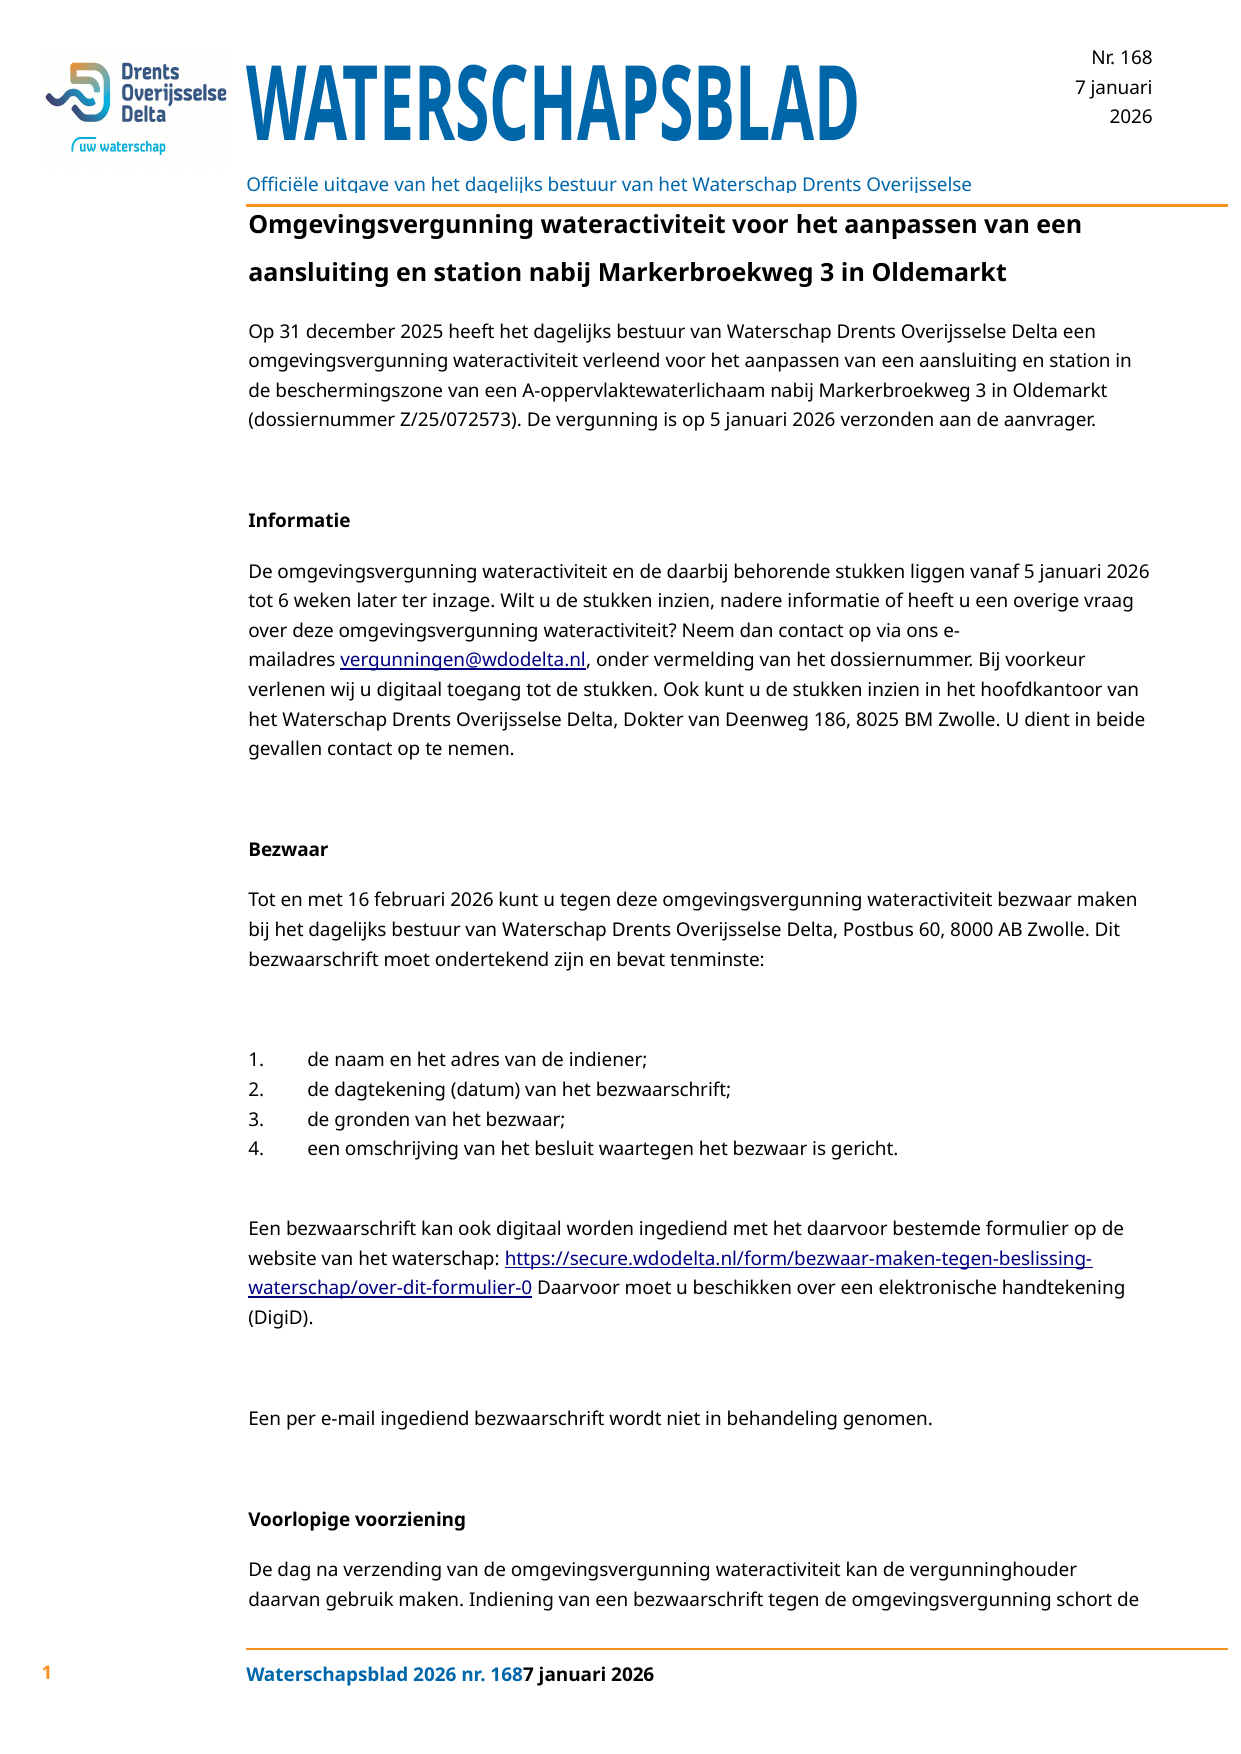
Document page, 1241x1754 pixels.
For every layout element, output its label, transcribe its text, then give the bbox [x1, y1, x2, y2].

picture [41, 47, 231, 172]
text Omgevingsvergunning wateractiviteit voor het aanpassen van een aansluiting en station nabij Markerbroekweg 3 in Oldemarkt [248, 207, 1152, 288]
text Informatie [248, 507, 1152, 533]
list de dagtekening (datum) van het bezwaarschrift; [248, 1076, 1152, 1102]
text Een bezwaarschrift kan ook digitaal worden ingediend met het daarvoor bestemde formulier op de website van het waterschap: https://secure.wdodelta.nl/form/bezwaar-maken-tegen-beslissing-waterschap/over-dit-formulier-0 Daarvoor moet u beschikken over een elektronische handtekening (DigiD). [248, 1215, 1152, 1330]
text Een per e-mail ingediend bezwaarschrift wordt niet in behandeling genomen. [248, 1405, 1152, 1431]
text Bezwaar [248, 836, 1152, 862]
text Voorlopige voorziening [248, 1506, 1152, 1532]
text Op 31 december 2025 heeft het dagelijks bestuur van Waterschap Drents Overijsselse Delta een omgevingsvergunning wateractiviteit verleend voor het aanpassen van een aansluiting en station in de beschermingszone van een A-oppervlaktewaterlichaam nabij Markerbroekweg 3 in Oldemarkt (dossiernummer Z/25/072573). De vergunning is op 5 januari 2026 verzonden aan de aanvrager. [248, 318, 1152, 432]
list een omschrijving van het besluit waartegen het bezwaar is gericht. [248, 1135, 1152, 1161]
text Tot en met 16 februari 2026 kunt u tegen deze omgevingsvergunning wateractiviteit bezwaar maken bij het dagelijks bestuur van Waterschap Drents Overijsselse Delta, Postbus 60, 8000 AB Zwolle. Dit bezwaarschrift moet ondertekend zijn en bevat tenminste: [248, 887, 1152, 972]
list de gronden van het bezwaar; [248, 1106, 1152, 1132]
text De omgevingsvergunning wateractiviteit en de daarbij behorende stukken liggen vanaf 5 januari 2026 tot 6 weken later ter inzage. Wilt u de stukken inzien, nadere informatie of heeft u een overige vraag over deze omgevingsvergunning wateractiviteit? Neem dan contact op via ons e-mailadres vergunningen@wdodelta.nl, onder vermelding van het dossiernummer. Bij voorkeur verlenen wij u digitaal toegang tot de stukken. Ook kunt u de stukken inzien in het hoofdkantoor van het Waterschap Drents Overijsselse Delta, Dokter van Deenweg 186, 8025 BM Zwolle. U dient in beide gevallen contact op te nemen. [248, 558, 1152, 761]
text De dag na verzending van de omgevingsvergunning wateractiviteit kan de vergunninghouder daarvan gebruik maken. Indiening van een bezwaarschrift tegen de omgevingsvergunning schort de [248, 1556, 1152, 1612]
list de naam en het adres van de indiener; [248, 1047, 1152, 1072]
